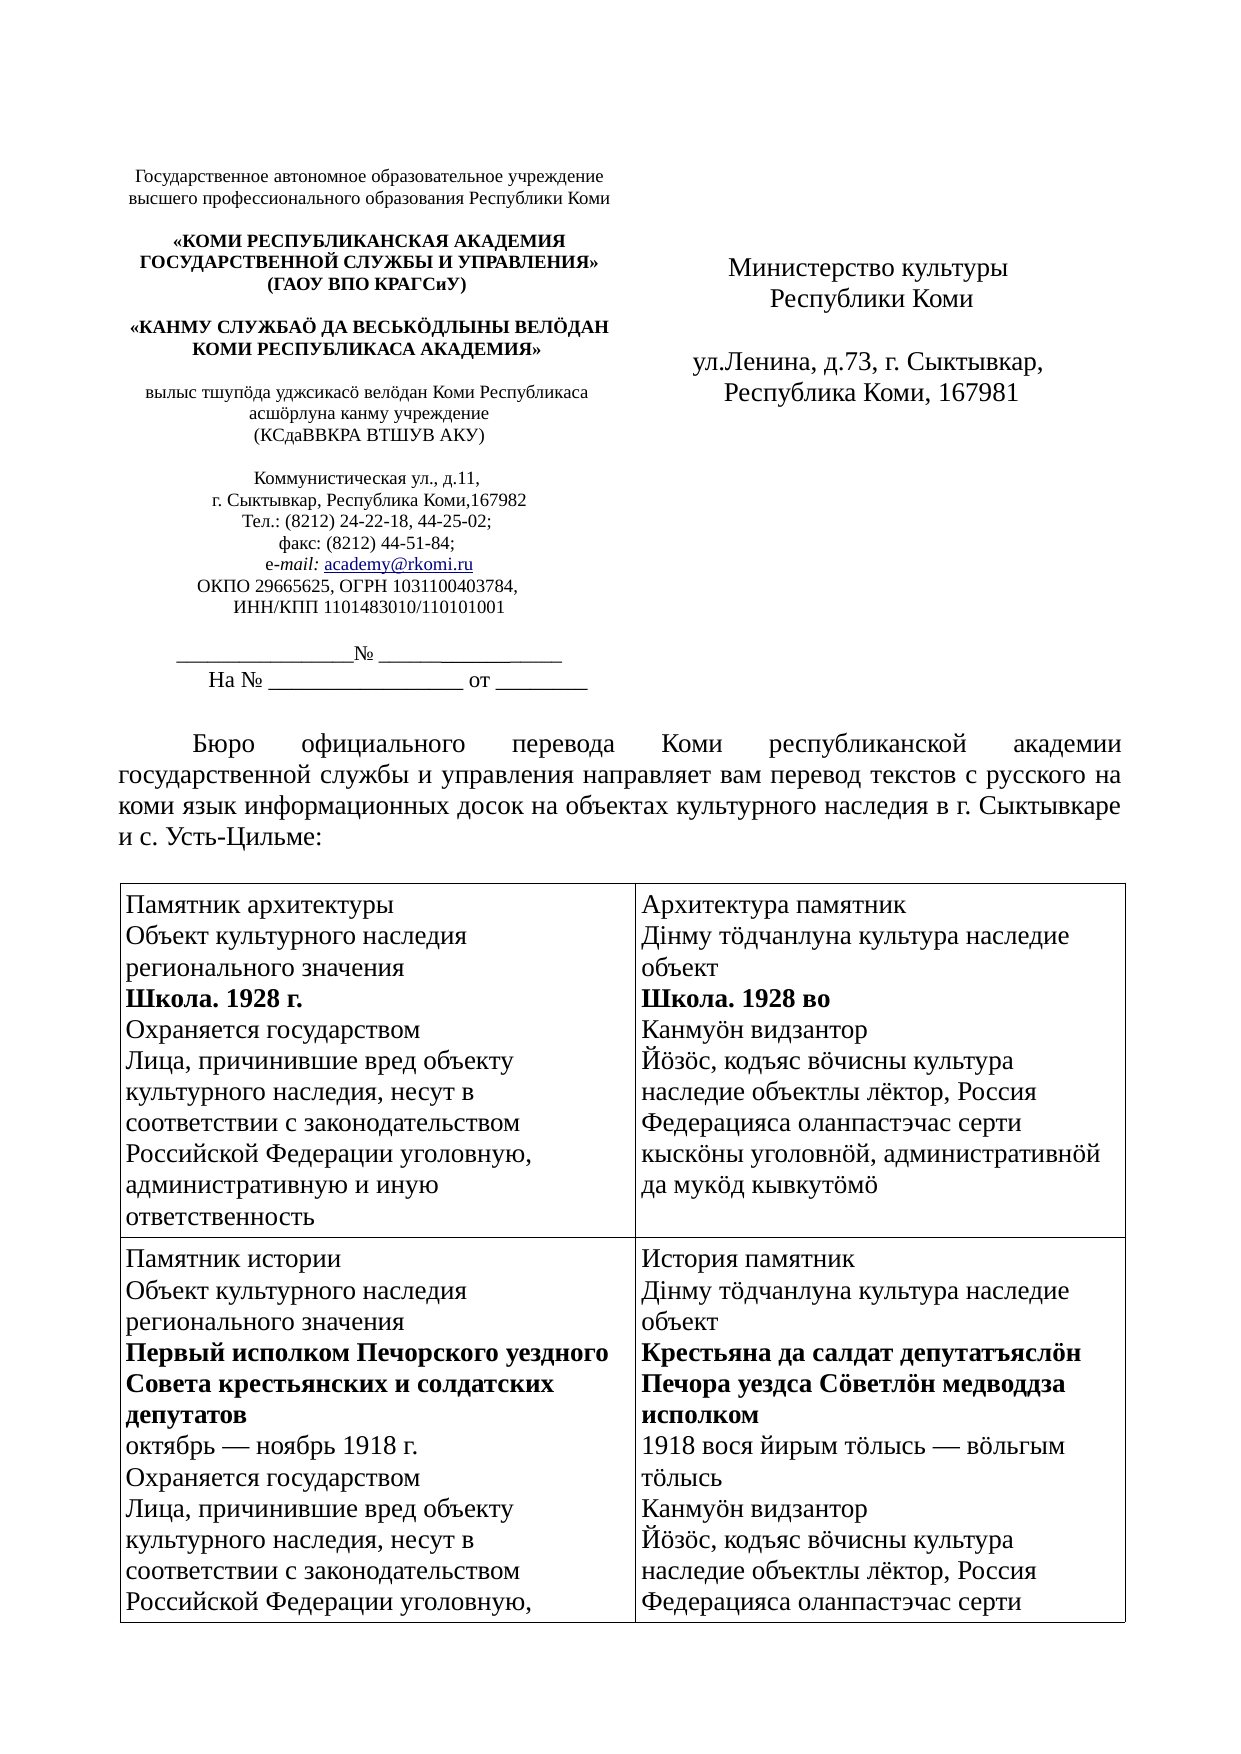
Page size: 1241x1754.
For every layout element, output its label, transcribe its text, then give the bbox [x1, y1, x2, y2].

table_header Государственное автономное образовательное учреждение высшего профессионального образования Республики Коми «КОМИ РЕСПУБЛИКАНСКАЯ АКАДЕМИЯ ГОСУДАРСТВЕННОЙ СЛУЖБЫ И УПРАВЛЕНИЯ» (ГАОУ ВПО КРАГСиУ) «КАНМУ СЛУЖБАӦ ДА ВЕСЬКӦДЛЫНЫ ВЕЛӦДАН КОМИ РЕСПУБЛИКАСА АКАДЕМИЯ» вылыс тшупӧда уджсикасӧ велӧдан Коми Республикаса асшӧрлуна канму учреждение (КСдаВВКРА ВТШУВ АКУ) Коммунистическая ул., д.11, г. Сыктывкар, Республика Коми,167982 Тел.: (8212) 24-22-18, 44-25-02; факс: (8212) 44-51-84; е-mail: academy@rkomi.ru ОКПО 29665625, ОГРН 1031100403784, ИНН/КПП 1101483010/110101001 _________________№ _________________ На № _________________ от ________ [118, 159, 620, 698]
table_cell Памятник истории Объект культурного наследия регионального значения Первый исполком Печорского уездного Совета крестьянских и солдатских депутатов октябрь — ноябрь 1918 г. Охраняется государством Лица, причинившие вред объекту культурного наследия, несут в соответствии с законодательством Российской Федерации уголовную, [121, 1238, 635, 1622]
text Бюро официального перевода Коми республиканской академии государственной службы и управления направляет вам перевод текстов с русского на коми язык информационных досок на объектах культурного наследия в г. Сыктывкаре и с. Усть-Цильме: [118, 727, 1122, 851]
table_header Министерство культуры Республики Коми ул.Ленина, д.73, г. Сыктывкар, Республика Коми, 167981 [620, 159, 1123, 698]
table_header Памятник архитектуры Объект культурного наследия регионального значения Школа. 1928 г. Охраняется государством Лица, причинившие вред объекту культурного наследия, несут в соответствии с законодательством Российской Федерации уголовную, административную и иную ответственность [121, 884, 635, 1237]
table_header Архитектура памятник Дінму тӧдчанлуна культура наследие объект Школа. 1928 во Канмуӧн видзантор Йӧзӧс, кодъяс вӧчисны культура наследие объектлы лёктор, Россия Федерацияса оланпастэчас серти кыскӧны уголовнӧй, административнӧй да мукӧд кывкутӧмӧ [636, 884, 1125, 1237]
table_cell История памятник Дінму тӧдчанлуна культура наследие объект Крестьяна да салдат депутатъяслӧн Печора уездса Сӧветлӧн медводдза исполком 1918 вося йирым тӧлысь — вӧльгым тӧлысь Канмуӧн видзантор Йӧзӧс, кодъяс вӧчисны культура наследие объектлы лёктор, Россия Федерацияса оланпастэчас серти [636, 1238, 1125, 1622]
